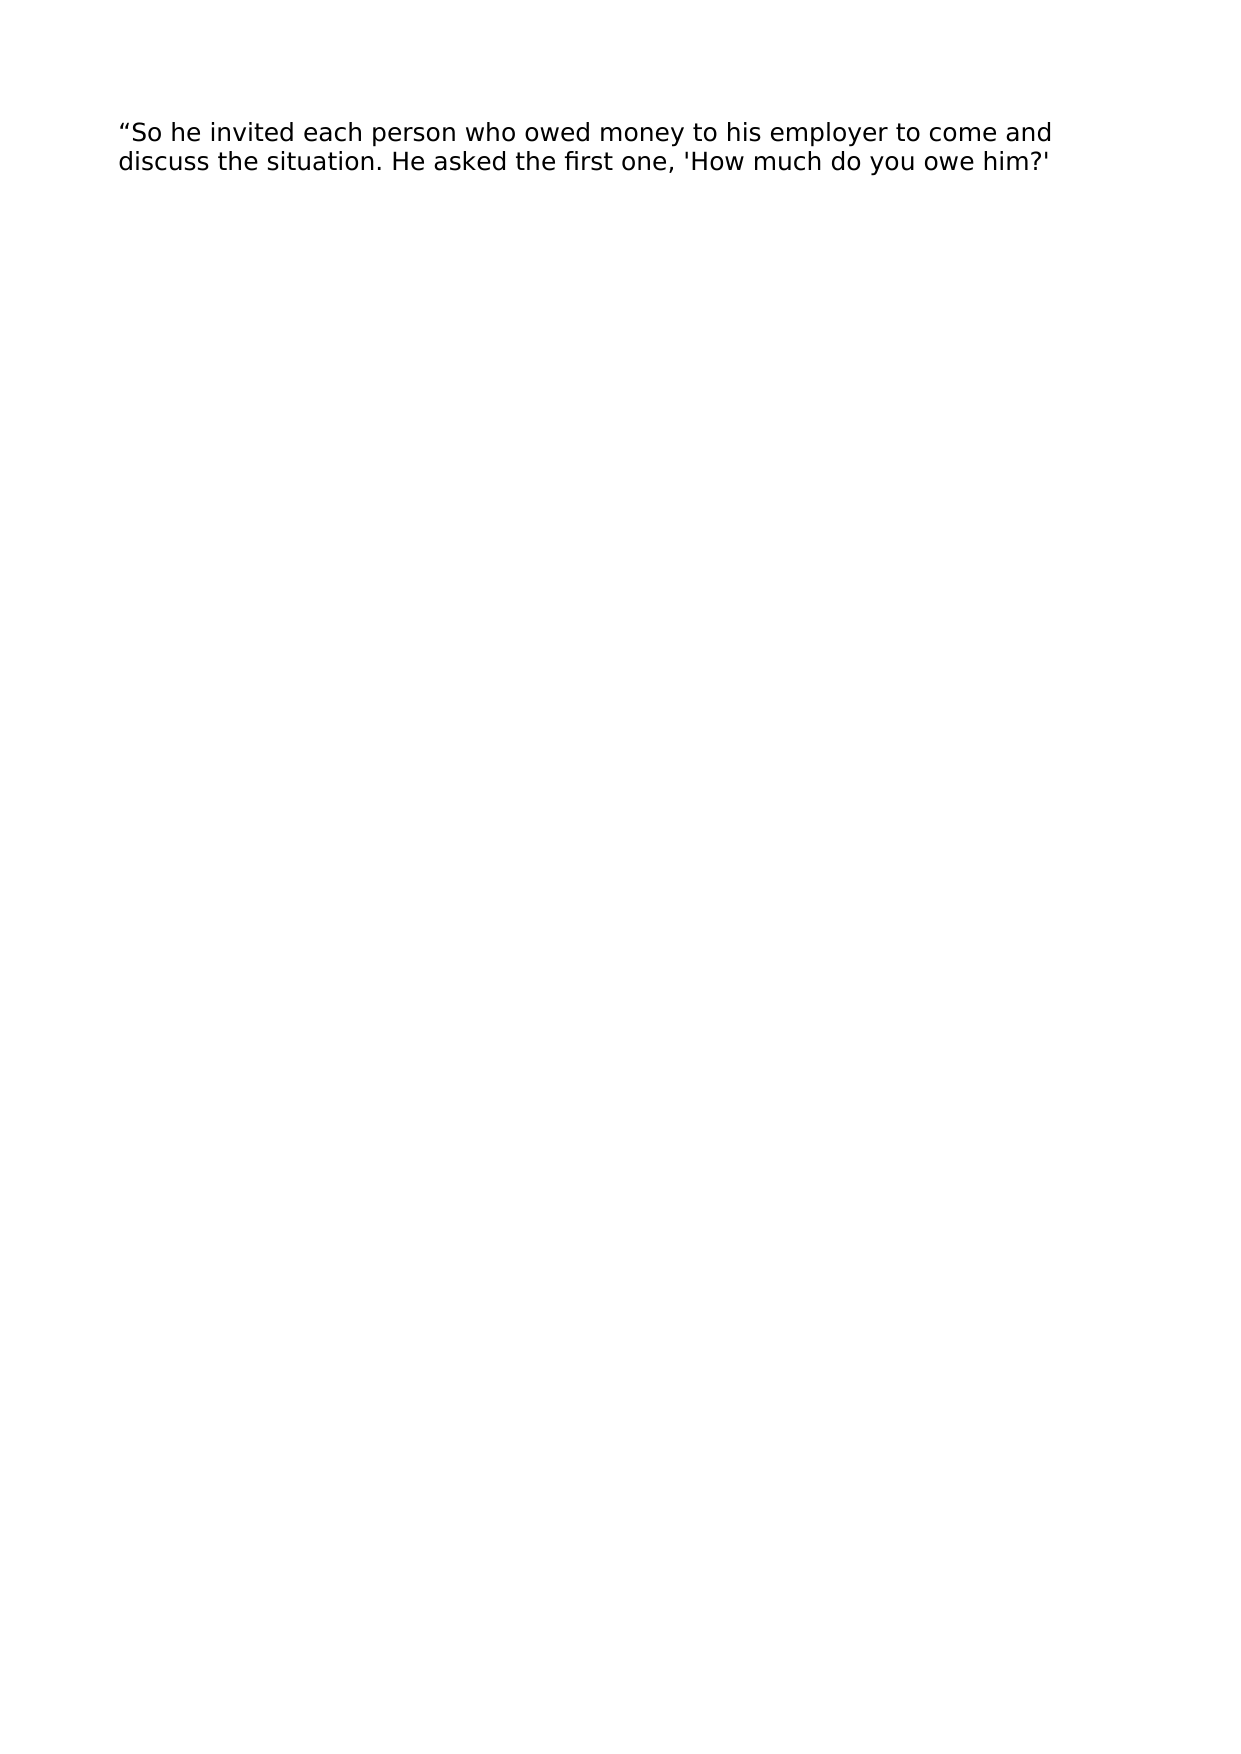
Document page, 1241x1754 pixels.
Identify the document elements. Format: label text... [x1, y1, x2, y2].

text “So he invited each person who owed money to his employer to come and discuss the situation. He asked the first one, 'How much do you owe him?' [118, 118, 1122, 176]
